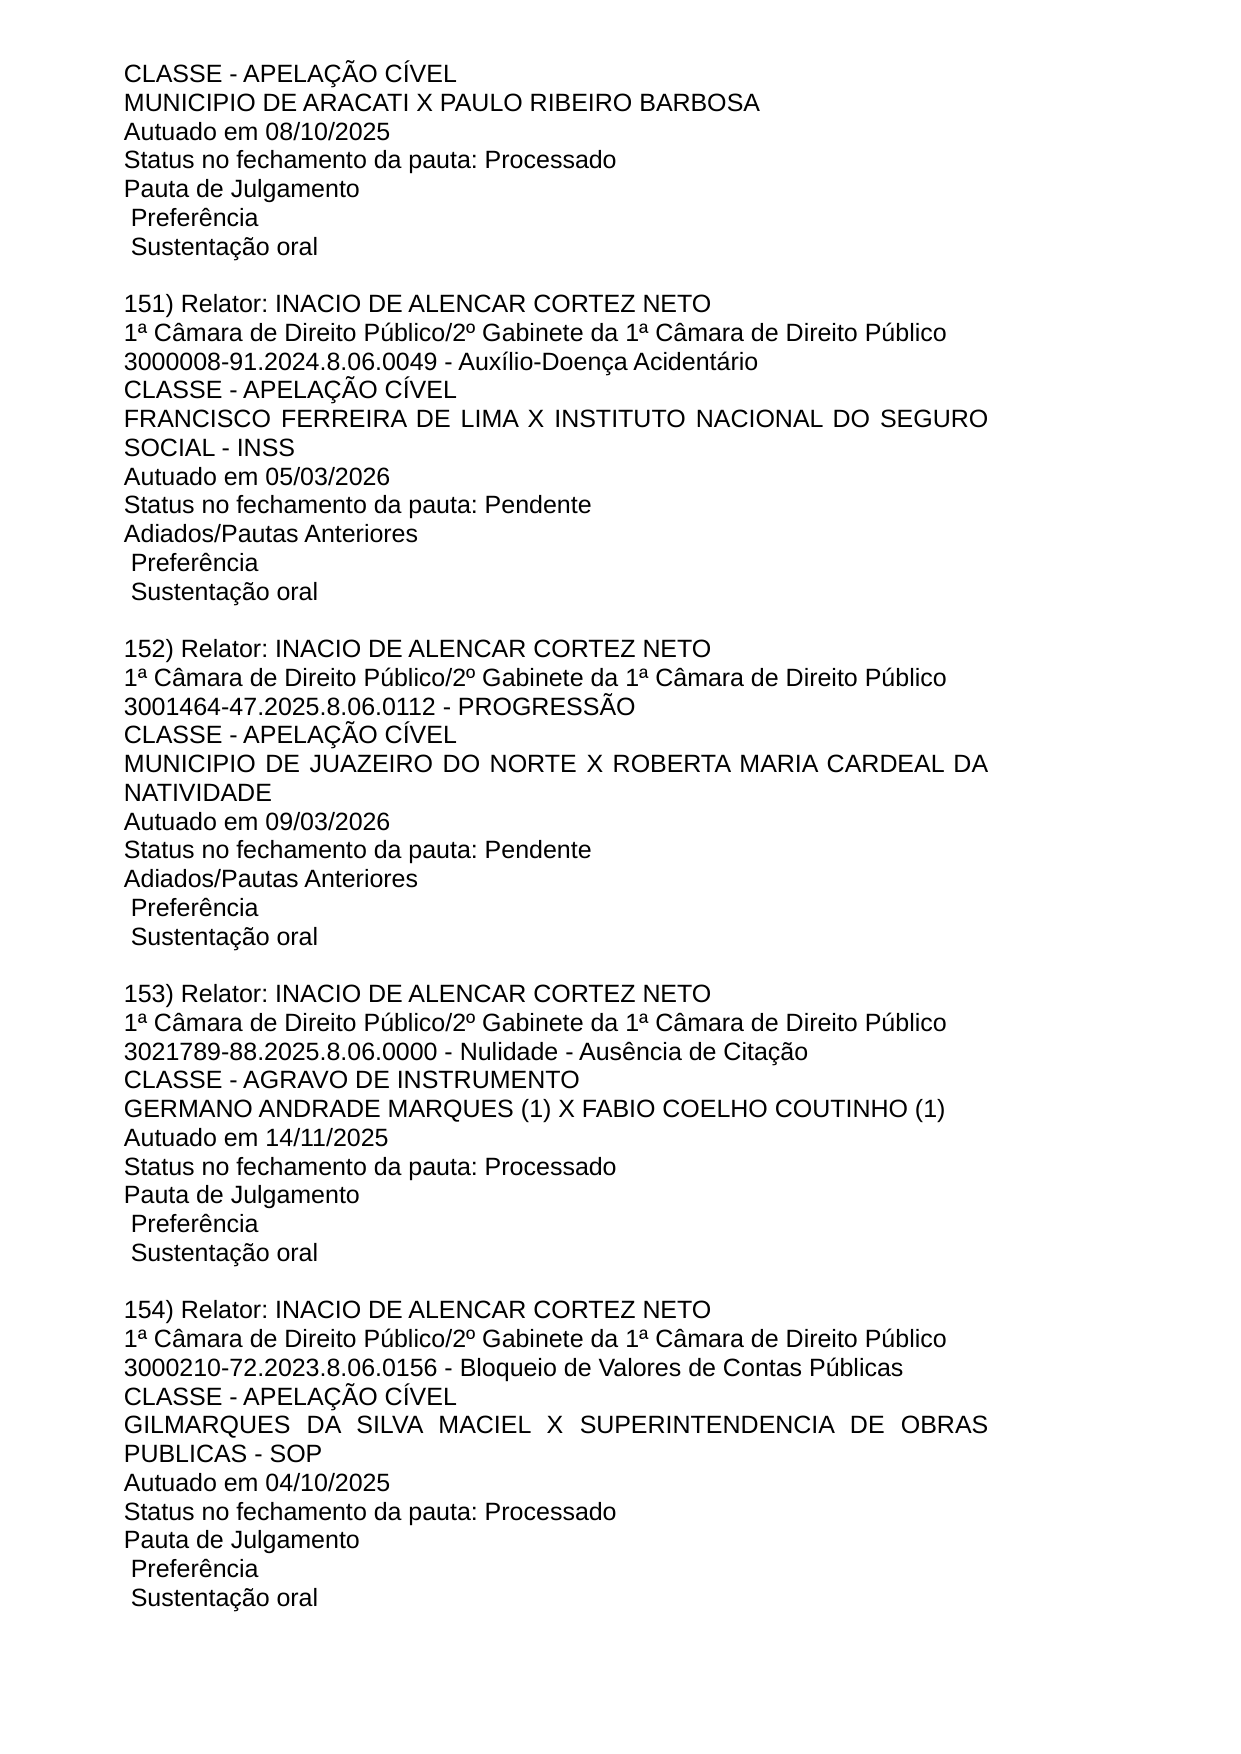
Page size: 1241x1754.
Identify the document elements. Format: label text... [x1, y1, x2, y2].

text Autuado em 08/10/2025 [124, 117, 989, 145]
text 3000210-72.2023.8.06.0156 - Bloqueio de Valores de Contas Públicas [124, 1353, 989, 1382]
text 1ª Câmara de Direito Público/2º Gabinete da 1ª Câmara de Direito Público [124, 318, 989, 347]
text Sustentação oral [124, 577, 989, 605]
text Preferência [124, 1554, 989, 1583]
text CLASSE - APELAÇÃO CÍVEL [124, 375, 989, 404]
text 154) Relator: INACIO DE ALENCAR CORTEZ NETO [124, 1295, 989, 1324]
text Status no fechamento da pauta: Processado [124, 1152, 989, 1180]
text Sustentação oral [124, 922, 989, 950]
text 153) Relator: INACIO DE ALENCAR CORTEZ NETO [124, 979, 989, 1008]
text FRANCISCO FERREIRA DE LIMA X INSTITUTO NACIONAL DO SEGURO SOCIAL - INSS [124, 404, 989, 462]
text 3001464-47.2025.8.06.0112 - PROGRESSÃO [124, 692, 989, 720]
text Preferência [124, 893, 989, 922]
text Autuado em 04/10/2025 [124, 1468, 989, 1497]
text Preferência [124, 1209, 989, 1238]
text CLASSE - AGRAVO DE INSTRUMENTO [124, 1065, 989, 1094]
text Sustentação oral [124, 232, 989, 260]
text Pauta de Julgamento [124, 1525, 989, 1554]
text Sustentação oral [124, 1238, 989, 1267]
text 151) Relator: INACIO DE ALENCAR CORTEZ NETO [124, 289, 989, 318]
text 3000008-91.2024.8.06.0049 - Auxílio-Doença Acidentário [124, 347, 989, 375]
text 152) Relator: INACIO DE ALENCAR CORTEZ NETO [124, 634, 989, 663]
text Autuado em 14/11/2025 [124, 1123, 989, 1152]
text Status no fechamento da pauta: Processado [124, 145, 989, 174]
text Sustentação oral [124, 1583, 989, 1612]
text 1ª Câmara de Direito Público/2º Gabinete da 1ª Câmara de Direito Público [124, 1324, 989, 1353]
text 1ª Câmara de Direito Público/2º Gabinete da 1ª Câmara de Direito Público [124, 1008, 989, 1037]
text GILMARQUES DA SILVA MACIEL X SUPERINTENDENCIA DE OBRAS PUBLICAS - SOP [124, 1410, 989, 1468]
text MUNICIPIO DE JUAZEIRO DO NORTE X ROBERTA MARIA CARDEAL DA NATIVIDADE [124, 749, 989, 807]
text Status no fechamento da pauta: Pendente [124, 835, 989, 864]
text MUNICIPIO DE ARACATI X PAULO RIBEIRO BARBOSA [124, 88, 989, 117]
text Status no fechamento da pauta: Pendente [124, 490, 989, 519]
text Status no fechamento da pauta: Processado [124, 1497, 989, 1525]
text Autuado em 09/03/2026 [124, 807, 989, 835]
text Adiados/Pautas Anteriores [124, 519, 989, 548]
text Adiados/Pautas Anteriores [124, 864, 989, 893]
text 3021789-88.2025.8.06.0000 - Nulidade - Ausência de Citação [124, 1037, 989, 1065]
text CLASSE - APELAÇÃO CÍVEL [124, 1382, 989, 1410]
text Preferência [124, 203, 989, 232]
text Autuado em 05/03/2026 [124, 462, 989, 490]
text Preferência [124, 548, 989, 577]
text Pauta de Julgamento [124, 174, 989, 203]
text CLASSE - APELAÇÃO CÍVEL [124, 59, 989, 88]
text Pauta de Julgamento [124, 1180, 989, 1209]
text CLASSE - APELAÇÃO CÍVEL [124, 720, 989, 749]
text 1ª Câmara de Direito Público/2º Gabinete da 1ª Câmara de Direito Público [124, 663, 989, 692]
text GERMANO ANDRADE MARQUES (1) X FABIO COELHO COUTINHO (1) [124, 1094, 989, 1123]
